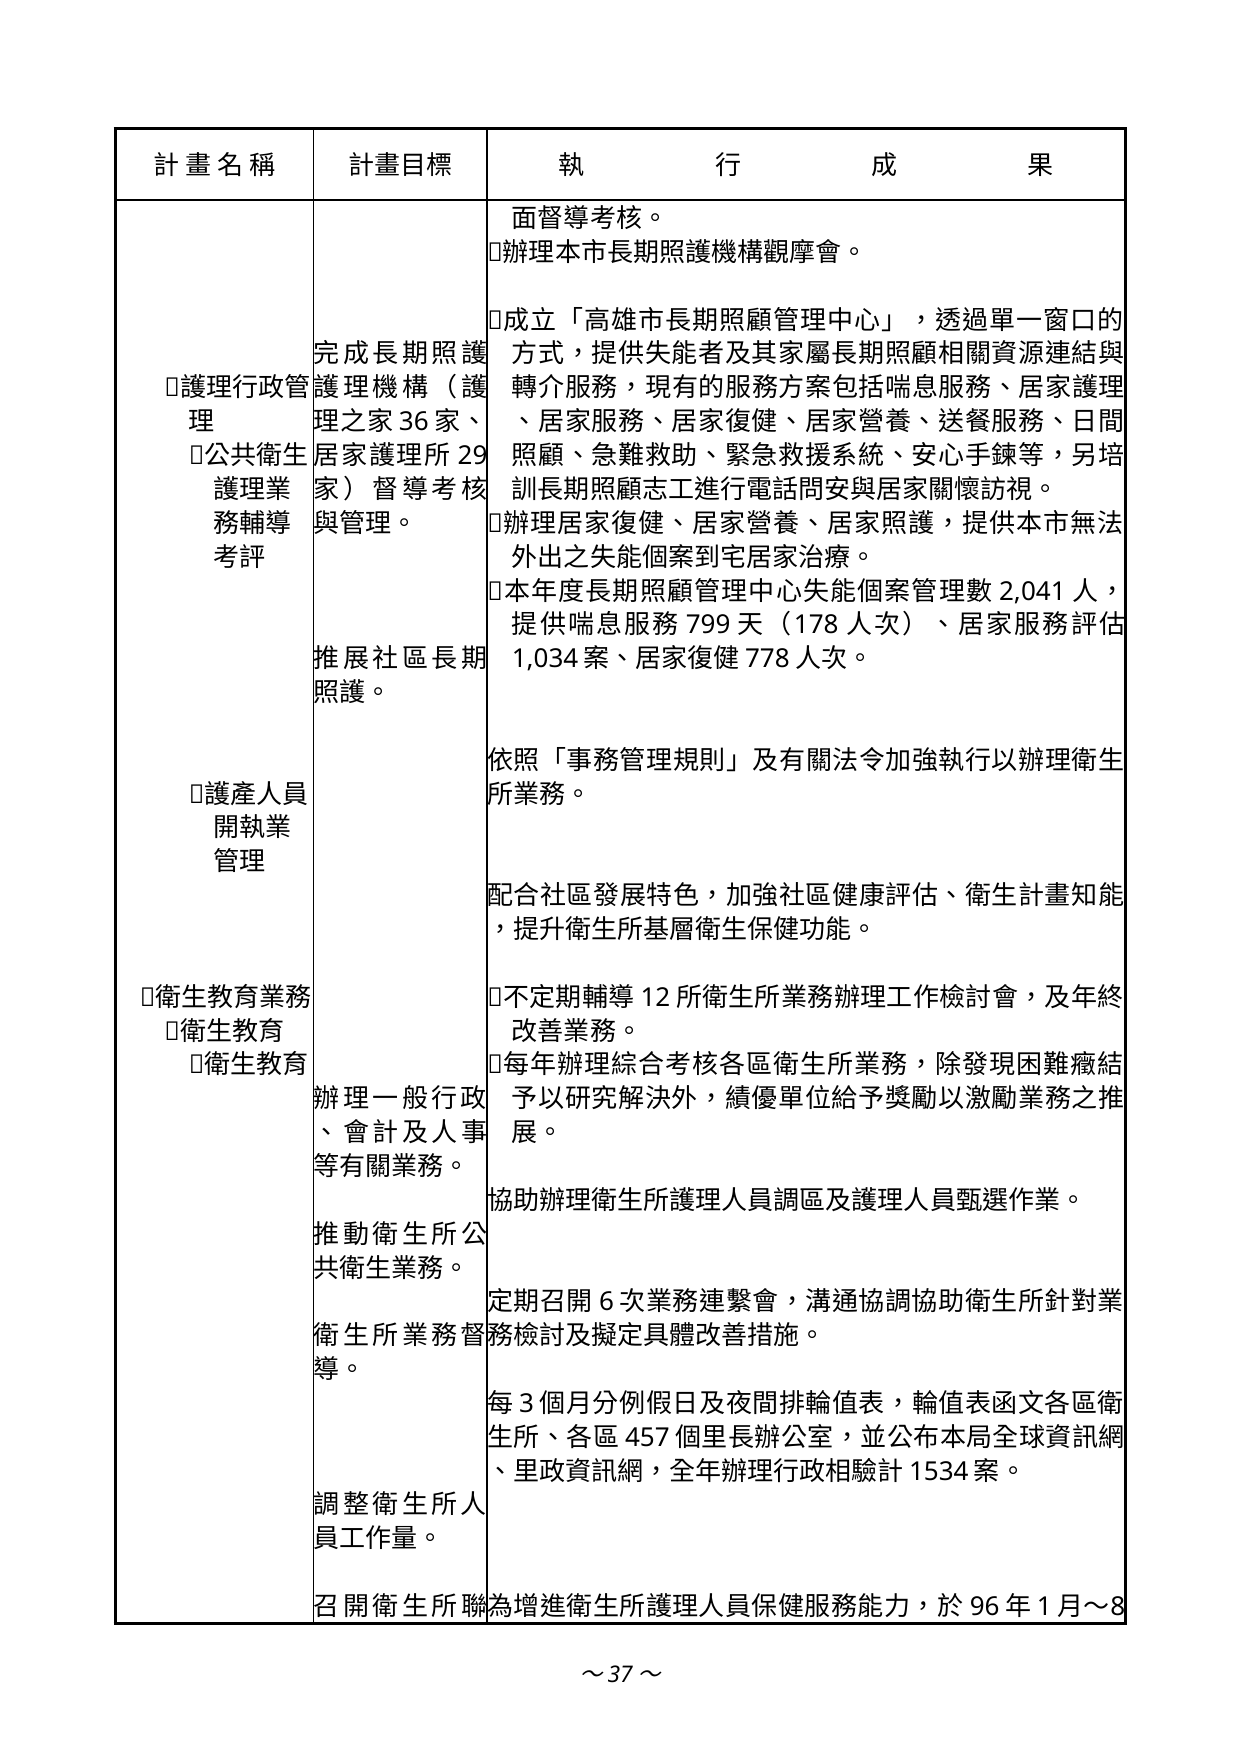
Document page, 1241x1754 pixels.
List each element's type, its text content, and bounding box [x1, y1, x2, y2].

table_header 計畫目標 [314, 130, 486, 199]
table_cell 完成長期照護護理機構（護理之家36家、居家護理所29家）督導考核與管理。 推展社區長期照護。 辦理一般行政、會計及人事等有關業務。 推動衛生所公共衛生業務。 衛生所業務督導。 調整衛生所人員工作量。 召開衛生所聯 [314, 201, 486, 1622]
table_cell 面督導考核。 辦理本市長期照護機構觀摩會。 成立「高雄市長期照顧管理中心」，透過單一窗口的方式，提供失能者及其家屬長期照顧相關資源連結與轉介服務，現有的服務方案包括喘息服務、居家護理、居家服務、居家復健、居家營養、送餐服務、日間照顧、急難救助、緊急救援系統、安心手鍊等，另培訓長期照顧志工進行電話問安與居家關懷訪視。 辦理居家復健、居家營養、居家照護，提供本市無法外出之失能個案到宅居家治療。 本年度長期照顧管理中心失能個案管理數2,041人，提供喘息服務799天（178人次）、居家服務評估1,034案、居家復健778人次。 依照「事務管理規則」及有關法令加強執行以辦理衛生所業務。 配合社區發展特色，加強社區健康評估、衛生計畫知能，提升衛生所基層衛生保健功能。 不定期輔導12所衛生所業務辦理工作檢討會，及年終改善業務。 每年辦理綜合考核各區衛生所業務，除發現困難癥結予以研究解決外，績優單位給予獎勵以激勵業務之推展。 協助辦理衛生所護理人員調區及護理人員甄選作業。 定期召開6次業務連繫會，溝通協調協助衛生所針對業務檢討及擬定具體改善措施。 每3個月分例假日及夜間排輪值表，輪值表函文各區衛生所、各區457個里長辦公室，並公布本局全球資訊網、里政資訊網，全年辦理行政相驗計1534案。 為增進衛生所護理人員保健服務能力，於96年1月～8 [488, 201, 1124, 1622]
table_cell 護理行政管理 公共衛生護理業務輔導考評 護產人員開執業管理 衛生教育業務 衛生教育 衛生教育 [117, 201, 313, 1622]
table_header 計 畫 名 稱 [117, 130, 313, 199]
table_header 執 行 成 果 [488, 130, 1124, 199]
